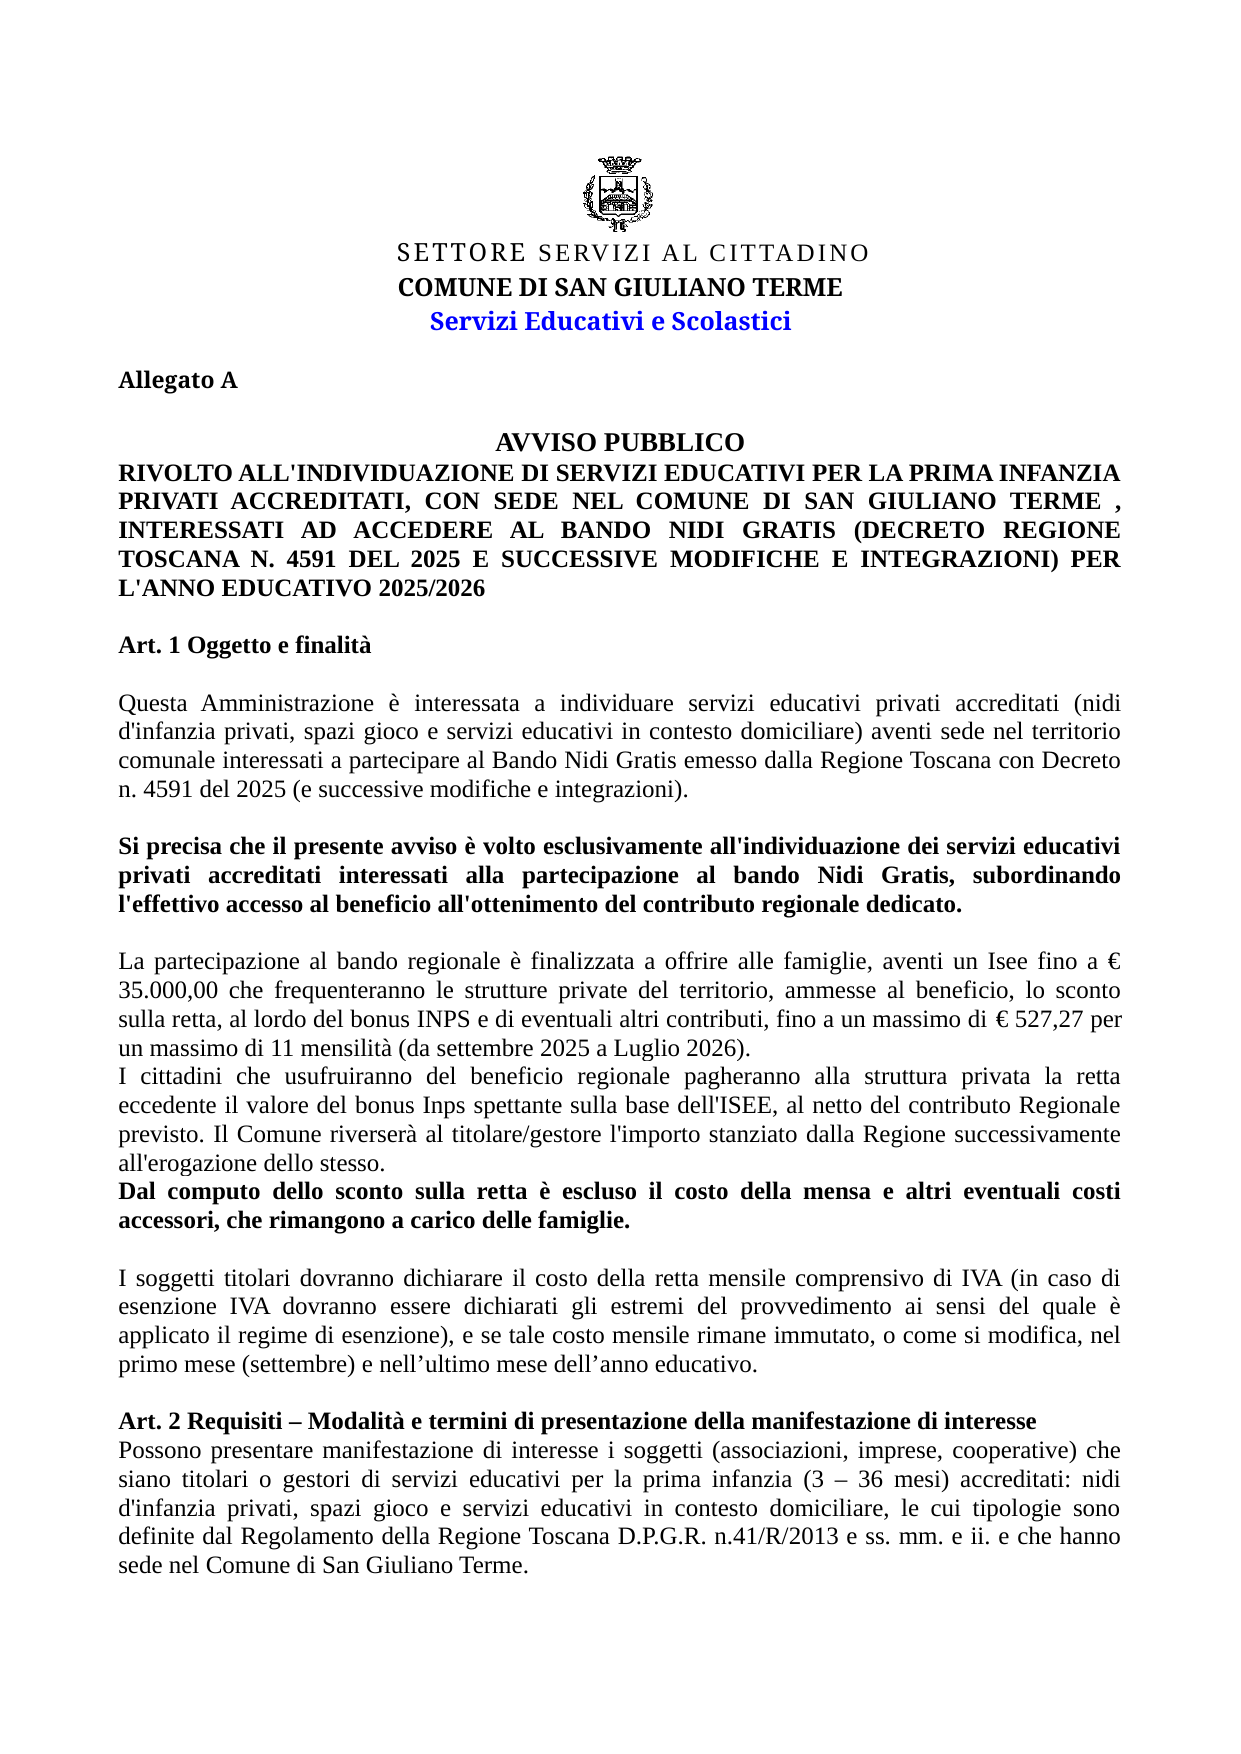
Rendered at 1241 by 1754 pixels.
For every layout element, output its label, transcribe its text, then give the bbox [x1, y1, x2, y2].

text Servizi Educativi e Scolastici [149, 304, 1072, 338]
text COMUNE DI SAN GIULIANO TERME [118, 269, 1122, 303]
text Art. 2 Requisiti – Modalità e termini di presentazione della manifestazione di interesse [118, 1406, 1122, 1435]
text Questa Amministrazione è interessata a individuare servizi educativi privati accreditati (nidi d'infanzia privati, spazi gioco e servizi educativi in contesto domiciliare) aventi sede nel territorio comunale interessati a partecipare al Bando Nidi Gratis emesso dalla Regione Toscana con Decreto n. 4591 del 2025 (e successive modifiche e integrazioni). [118, 688, 1122, 803]
text Dal computo dello sconto sulla retta è escluso il costo della mensa e altri eventuali costi accessori, che rimangono a carico delle famiglie. [118, 1176, 1122, 1234]
text I soggetti titolari dovranno dichiarare il costo della retta mensile comprensivo di IVA (in caso di esenzione IVA dovranno essere dichiarati gli estremi del provvedimento ai sensi del quale è applicato il regime di esenzione), e se tale costo mensile rimane immutato, o come si modifica, nel primo mese (settembre) e nell’ultimo mese dell’anno educativo. [118, 1263, 1122, 1378]
text AVVISO PUBBLICO [118, 427, 1122, 458]
text Settore SERVIZI AL CITTADINO [118, 235, 1147, 269]
text Si precisa che il presente avviso è volto esclusivamente all'individuazione dei servizi educativi privati accreditati interessati alla partecipazione al bando Nidi Gratis, subordinando l'effettivo accesso al beneficio all'ottenimento del contributo regionale dedicato. [118, 831, 1122, 918]
text Possono presentare manifestazione di interesse i soggetti (associazioni, imprese, cooperative) che siano titolari o gestori di servizi educativi per la prima infanzia (3 – 36 mesi) accreditati: nidi d'infanzia privati, spazi gioco e servizi educativi in contesto domiciliare, le cui tipologie sono definite dal Regolamento della Regione Toscana D.P.G.R. n.41/R/2013 e ss. mm. e ii. e che hanno sede nel Comune di San Giuliano Terme. [118, 1435, 1122, 1579]
text Art. 1 Oggetto e finalità [118, 630, 1122, 659]
text I cittadini che usufruiranno del beneficio regionale pagheranno alla struttura privata la retta eccedente il valore del bonus Inps spettante sulla base dell'ISEE, al netto del contributo Regionale previsto. Il Comune riverserà al titolare/gestore l'importo stanziato dalla Regione successivamente all'erogazione dello stesso. [118, 1061, 1122, 1176]
text Allegato A [118, 364, 1122, 395]
text La partecipazione al bando regionale è finalizzata a offrire alle famiglie, aventi un Isee fino a € 35.000,00 che frequenteranno le strutture private del territorio, ammesse al beneficio, lo sconto sulla retta, al lordo del bonus INPS e di eventuali altri contributi, fino a un massimo di € 527,27 per un massimo di 11 mensilità (da settembre 2025 a Luglio 2026). [118, 946, 1122, 1061]
text RIVOLTO ALL'INDIVIDUAZIONE DI SERVIZI EDUCATIVI PER LA PRIMA INFANZIA PRIVATI ACCREDITATI, CON SEDE NEL COMUNE DI SAN GIULIANO TERME , INTERESSATI AD ACCEDERE AL BANDO NIDI GRATIS (DECRETO REGIONE TOSCANA N. 4591 DEL 2025 E SUCCESSIVE MODIFICHE E INTEGRAZIONI) PER L'ANNO EDUCATIVO 2025/2026 [118, 458, 1122, 601]
picture [576, 147, 664, 236]
